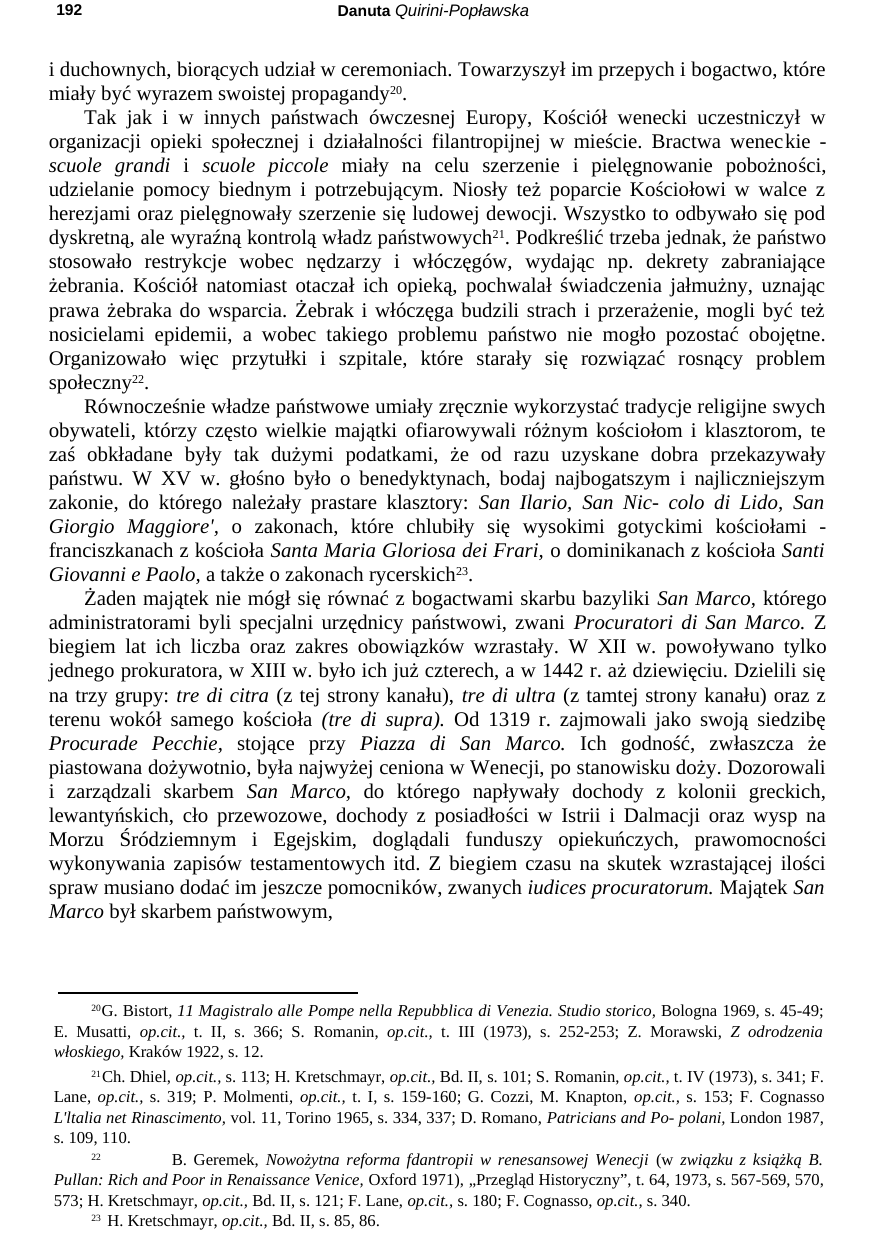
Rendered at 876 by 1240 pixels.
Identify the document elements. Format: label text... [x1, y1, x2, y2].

text Równocześnie władze państwowe umiały zręcznie wykorzystać tradycje religijne swych obywateli, którzy często wielkie majątki ofiarowywali różnym kościołom i klasztorom, te zaś obkładane były tak dużymi podatkami, że od razu uzyskane dobra przekazywały państwu. W XV w. głośno było o benedyktynach, bodaj najbogatszym i najliczniejszym zakonie, do którego należały prastare klasztory: San Ilario, San Nic- colo di Lido, San Giorgio Maggiore', o zakonach, które chlubiły się wysokimi gotyc­kimi kościołami - franciszkanach z kościoła Santa Maria Gloriosa dei Frari, o domi­nikanach z kościoła Santi Giovanni e Paolo, a także o zakonach rycerskich23. [48, 394, 826, 586]
text Danuta Quirini-Popławska [337, 1, 540, 20]
text i duchownych, biorących udział w ceremoniach. Towarzyszył im przepych i bogactwo, które miały być wyrazem swoistej propagandy20. [48, 57, 826, 105]
text Żaden majątek nie mógł się równać z bogactwami skarbu bazyliki San Marco, któ­rego administratorami byli specjalni urzędnicy państwowi, zwani Procuratori di San Marco. Z biegiem lat ich liczba oraz zakres obowiązków wzrastały. W XII w. powo­ływano tylko jednego prokuratora, w XIII w. było ich już czterech, a w 1442 r. aż dziewięciu. Dzielili się na trzy grupy: tre di citra (z tej strony kanału), tre di ultra (z tamtej strony kanału) oraz z terenu wokół samego kościoła (tre di supra). Od 1319 r. zajmowali jako swoją siedzibę Procurade Pecchie, stojące przy Piazza di San Marco. Ich godność, zwłaszcza że piastowana dożywotnio, była najwyżej ceniona w Wenecji, po stanowisku doży. Dozorowali i zarządzali skarbem San Marco, do którego napły­wały dochody z kolonii greckich, lewantyńskich, cło przewozowe, dochody z posiadło­ści w Istrii i Dalmacji oraz wysp na Morzu Śródziemnym i Egejskim, doglądali fundu­szy opiekuńczych, prawomocności wykonywania zapisów testamentowych itd. Z bie­giem czasu na skutek wzrastającej ilości spraw musiano dodać im jeszcze pomocni­ków, zwanych iudices procuratorum. Majątek San Marco był skarbem państwowym, [48, 586, 826, 923]
text Tak jak i w innych państwach ówczesnej Europy, Kościół wenecki uczestniczył w organizacji opieki społecznej i działalności filantropijnej w mieście. Bractwa wenec­kie - scuole grandi i scuole piccole miały na celu szerzenie i pielęgnowanie pobożno­ści, udzielanie pomocy biednym i potrzebującym. Niosły też poparcie Kościołowi w walce z herezjami oraz pielęgnowały szerzenie się ludowej dewocji. Wszystko to odbywało się pod dyskretną, ale wyraźną kontrolą władz państwowych21. Podkreślić trzeba jednak, że państwo stosowało restrykcje wobec nędzarzy i włóczęgów, wydając np. dekrety zabraniające żebrania. Kościół natomiast otaczał ich opieką, pochwalał świadczenia jałmużny, uznając prawa żebraka do wsparcia. Żebrak i włóczęga budzili strach i przerażenie, mogli być też nosicielami epidemii, a wobec takiego problemu państwo nie mogło pozostać obojętne. Organizowało więc przytułki i szpitale, które starały się rozwiązać rosnący problem społeczny22. [48, 105, 826, 394]
text 23 H. Kretschmayr, op.cit., Bd. II, s. 85, 86. [53, 1211, 824, 1230]
text 20 G. Bistort, 11 Magistralo alle Pompe nella Repubblica di Venezia. Studio storico, Bologna 1969, s. 45-49; E. Musatti, op.cit., t. II, s. 366; S. Romanin, op.cit., t. III (1973), s. 252-253; Z. Morawski, Z odrodzenia włoskiego, Kraków 1922, s. 12. [53, 1001, 824, 1061]
text 21 Ch. Dhiel, op.cit., s. 113; H. Kretschmayr, op.cit., Bd. II, s. 101; S. Romanin, op.cit., t. IV (1973), s. 341; F. Lane, op.cit., s. 319; P. Molmenti, op.cit., t. I, s. 159-160; G. Cozzi, M. Knapton, op.cit., s. 153; F. Cognasso L'ltalia net Rinascimento, vol. 11, Torino 1965, s. 334, 337; D. Romano, Patricians and Po- polani, London 1987, s. 109, 110. [53, 1066, 824, 1147]
text 22 B. Geremek, Nowożytna reforma fdantropii w renesansowej Wenecji (w związku z książką B. Pullan: Rich and Poor in Renaissance Venice, Oxford 1971), „Przegląd Historyczny”, t. 64, 1973, s. 567-569, 570, 573; H. Kretschmayr, op.cit., Bd. II, s. 121; F. Lane, op.cit., s. 180; F. Cognasso, op.cit., s. 340. [53, 1149, 824, 1210]
text 192 [56, 1, 93, 19]
